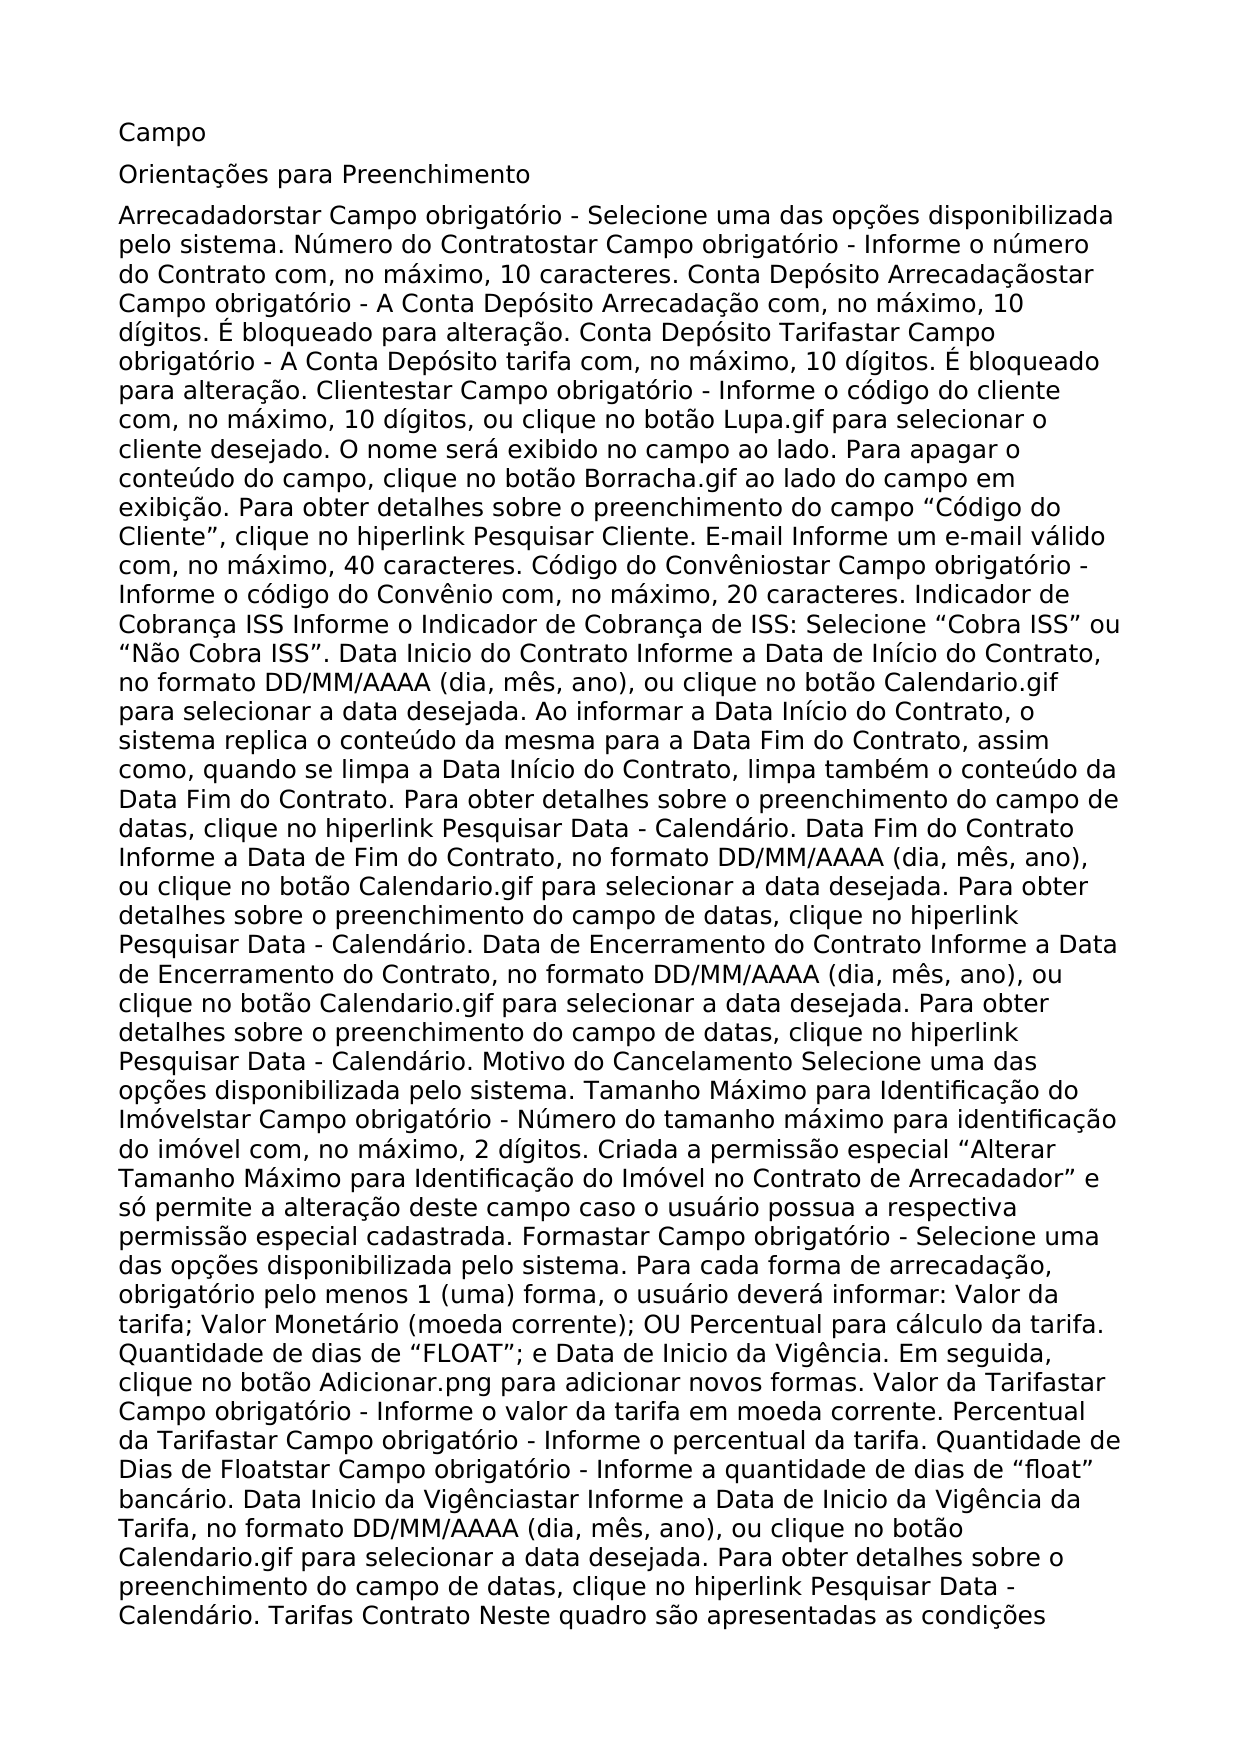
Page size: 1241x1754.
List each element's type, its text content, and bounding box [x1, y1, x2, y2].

text Campo [118, 118, 1122, 147]
text Arrecadadorstar Campo obrigatório - Selecione uma das opções disponibilizada pelo sistema. Número do Contratostar Campo obrigatório - Informe o número do Contrato com, no máximo, 10 caracteres. Conta Depósito Arrecadaçãostar Campo obrigatório - A Conta Depósito Arrecadação com, no máximo, 10 dígitos. É bloqueado para alteração. Conta Depósito Tarifastar Campo obrigatório - A Conta Depósito tarifa com, no máximo, 10 dígitos. É bloqueado para alteração. Clientestar Campo obrigatório - Informe o código do cliente com, no máximo, 10 dígitos, ou clique no botão Lupa.gif para selecionar o cliente desejado. O nome será exibido no campo ao lado. Para apagar o conteúdo do campo, clique no botão Borracha.gif ao lado do campo em exibição. Para obter detalhes sobre o preenchimento do campo “Código do Cliente”, clique no hiperlink Pesquisar Cliente. E-mail Informe um e-mail válido com, no máximo, 40 caracteres. Código do Convêniostar Campo obrigatório - Informe o código do Convênio com, no máximo, 20 caracteres. Indicador de Cobrança ISS Informe o Indicador de Cobrança de ISS: Selecione “Cobra ISS” ou “Não Cobra ISS”. Data Inicio do Contrato Informe a Data de Início do Contrato, no formato DD/MM/AAAA (dia, mês, ano), ou clique no botão Calendario.gif para selecionar a data desejada. Ao informar a Data Início do Contrato, o sistema replica o conteúdo da mesma para a Data Fim do Contrato, assim como, quando se limpa a Data Início do Contrato, limpa também o conteúdo da Data Fim do Contrato. Para obter detalhes sobre o preenchimento do campo de datas, clique no hiperlink Pesquisar Data - Calendário. Data Fim do Contrato Informe a Data de Fim do Contrato, no formato DD/MM/AAAA (dia, mês, ano), ou clique no botão Calendario.gif para selecionar a data desejada. Para obter detalhes sobre o preenchimento do campo de datas, clique no hiperlink Pesquisar Data - Calendário. Data de Encerramento do Contrato Informe a Data de Encerramento do Contrato, no formato DD/MM/AAAA (dia, mês, ano), ou clique no botão Calendario.gif para selecionar a data desejada. Para obter detalhes sobre o preenchimento do campo de datas, clique no hiperlink Pesquisar Data - Calendário. Motivo do Cancelamento Selecione uma das opções disponibilizada pelo sistema. Tamanho Máximo para Identificação do Imóvelstar Campo obrigatório - Número do tamanho máximo para identificação do imóvel com, no máximo, 2 dígitos. Criada a permissão especial “Alterar Tamanho Máximo para Identificação do Imóvel no Contrato de Arrecadador” e só permite a alteração deste campo caso o usuário possua a respectiva permissão especial cadastrada. Formastar Campo obrigatório - Selecione uma das opções disponibilizada pelo sistema. Para cada forma de arrecadação, obrigatório pelo menos 1 (uma) forma, o usuário deverá informar: Valor da tarifa; Valor Monetário (moeda corrente); OU Percentual para cálculo da tarifa. Quantidade de dias de “FLOAT”; e Data de Inicio da Vigência. Em seguida, clique no botão Adicionar.png para adicionar novos formas. Valor da Tarifastar Campo obrigatório - Informe o valor da tarifa em moeda corrente. Percentual da Tarifastar Campo obrigatório - Informe o percentual da tarifa. Quantidade de Dias de Floatstar Campo obrigatório - Informe a quantidade de dias de “float” bancário. Data Inicio da Vigênciastar Informe a Data de Inicio da Vigência da Tarifa, no formato DD/MM/AAAA (dia, mês, ano), ou clique no botão Calendario.gif para selecionar a data desejada. Para obter detalhes sobre o preenchimento do campo de datas, clique no hiperlink Pesquisar Data - Calendário. Tarifas Contrato Neste quadro são apresentadas as condições [118, 201, 1122, 1631]
text Orientações para Preenchimento [118, 160, 1122, 189]
